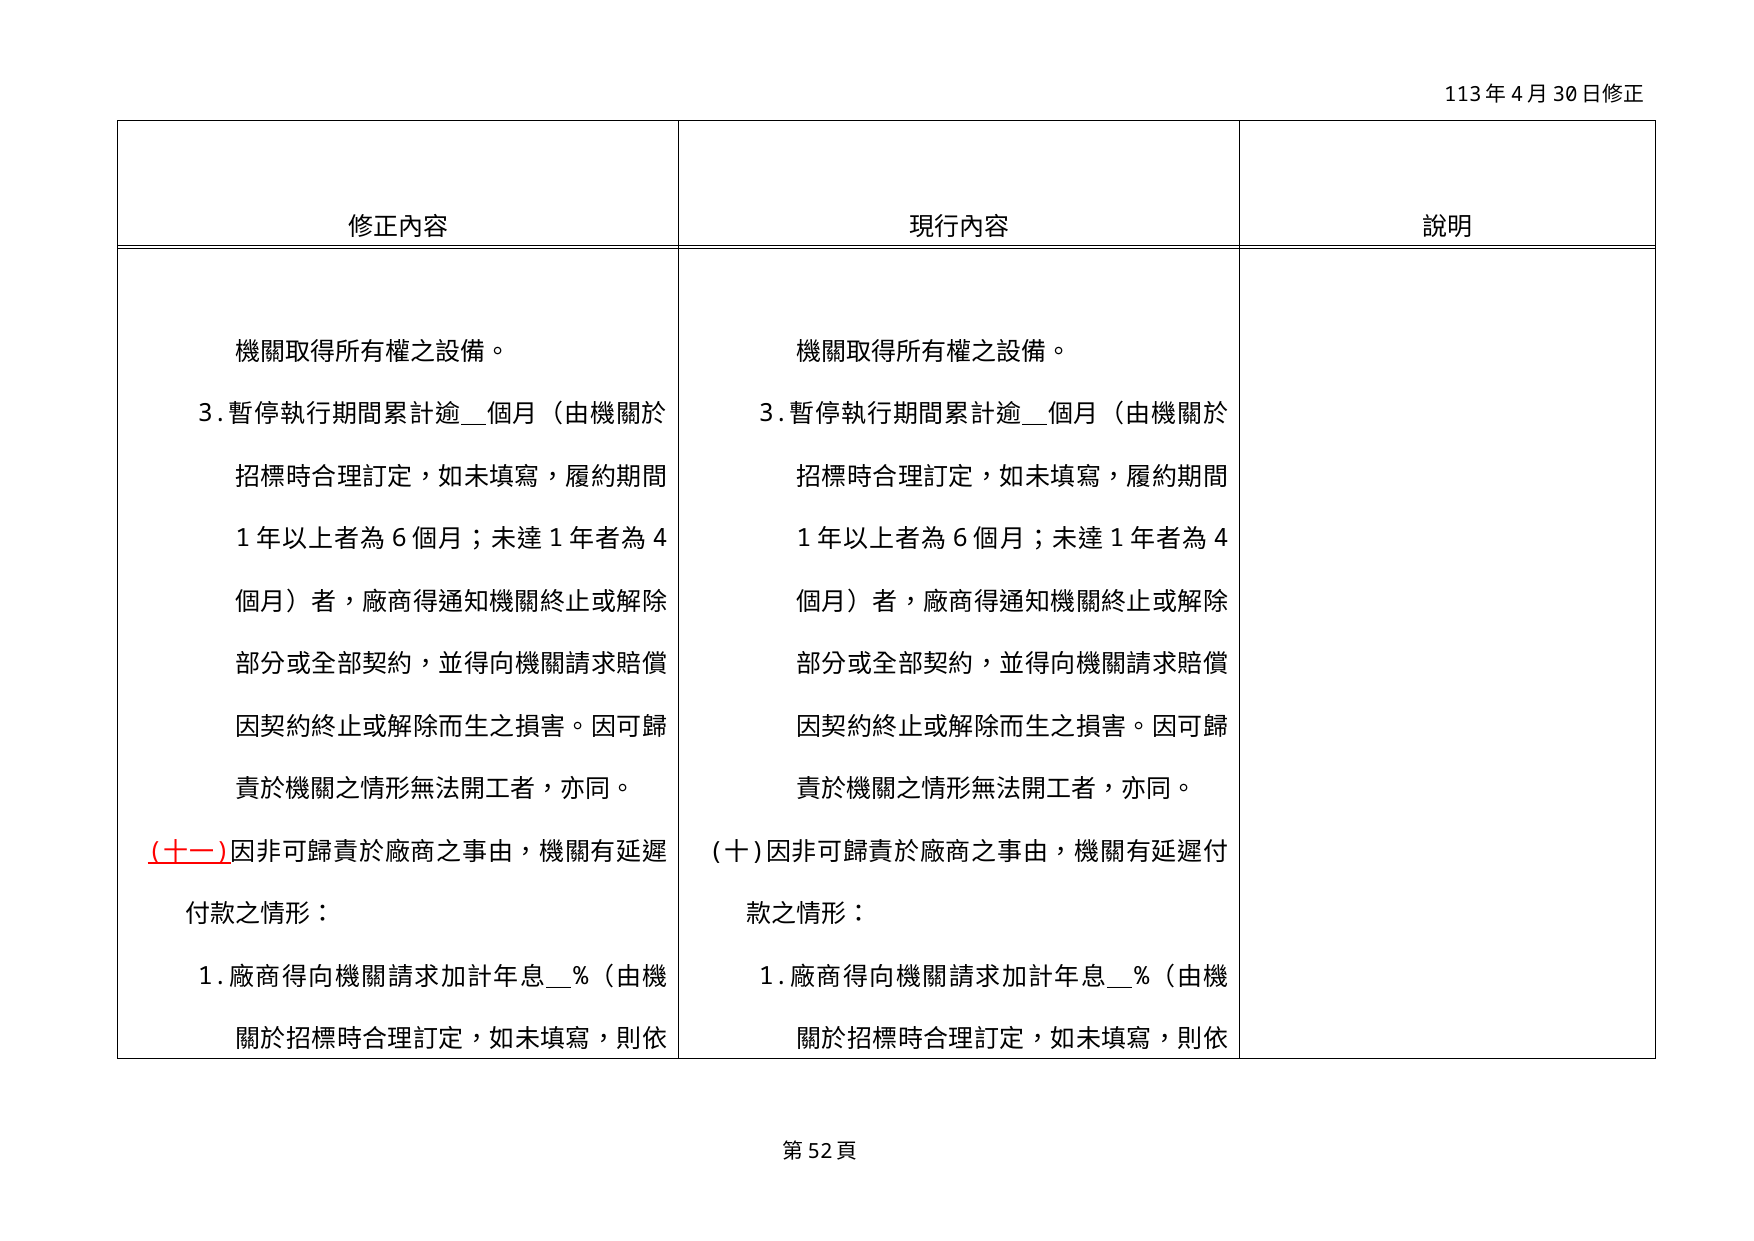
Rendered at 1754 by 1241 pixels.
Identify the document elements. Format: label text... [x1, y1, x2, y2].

table_cell 機關取得所有權之設備。 3.暫停執行期間累計逾＿個月（由機關於招標時合理訂定，如未填寫，履約期間1年以上者為6個月；未達1年者為4個月）者，廠商得通知機關終止或解除部分或全部契約，並得向機關請求賠償因契約終止或解除而生之損害。因可歸責於機關之情形無法開工者，亦同。 (十)因非可歸責於廠商之事由，機關有延遲付款之情形： 1.廠商得向機關請求加計年息＿%（由機關於招標時合理訂定，如未填寫，則依 [679, 249, 1239, 1058]
table_cell 第1款第5目第1選項，比照「工程採購契約範本」第21條第1款第5目修正。 第7款，比照「工程採購契約範本」第21條第7款增訂。 原第7款至第14款移列第8款至第15款，配合款次移列酌修部分文字。 [1240, 249, 1655, 1058]
table_header 現行內容 [679, 121, 1239, 245]
table_cell 機關取得所有權之設備。 3.暫停執行期間累計逾＿個月（由機關於招標時合理訂定，如未填寫，履約期間1年以上者為6個月；未達1年者為4個月）者，廠商得通知機關終止或解除部分或全部契約，並得向機關請求賠償因契約終止或解除而生之損害。因可歸責於機關之情形無法開工者，亦同。 (十一)因非可歸責於廠商之事由，機關有延遲付款之情形： 1.廠商得向機關請求加計年息＿%（由機關於招標時合理訂定，如未填寫，則依 [118, 249, 678, 1058]
table_header 修正內容 [118, 121, 678, 245]
table_header 說明 [1240, 121, 1655, 245]
